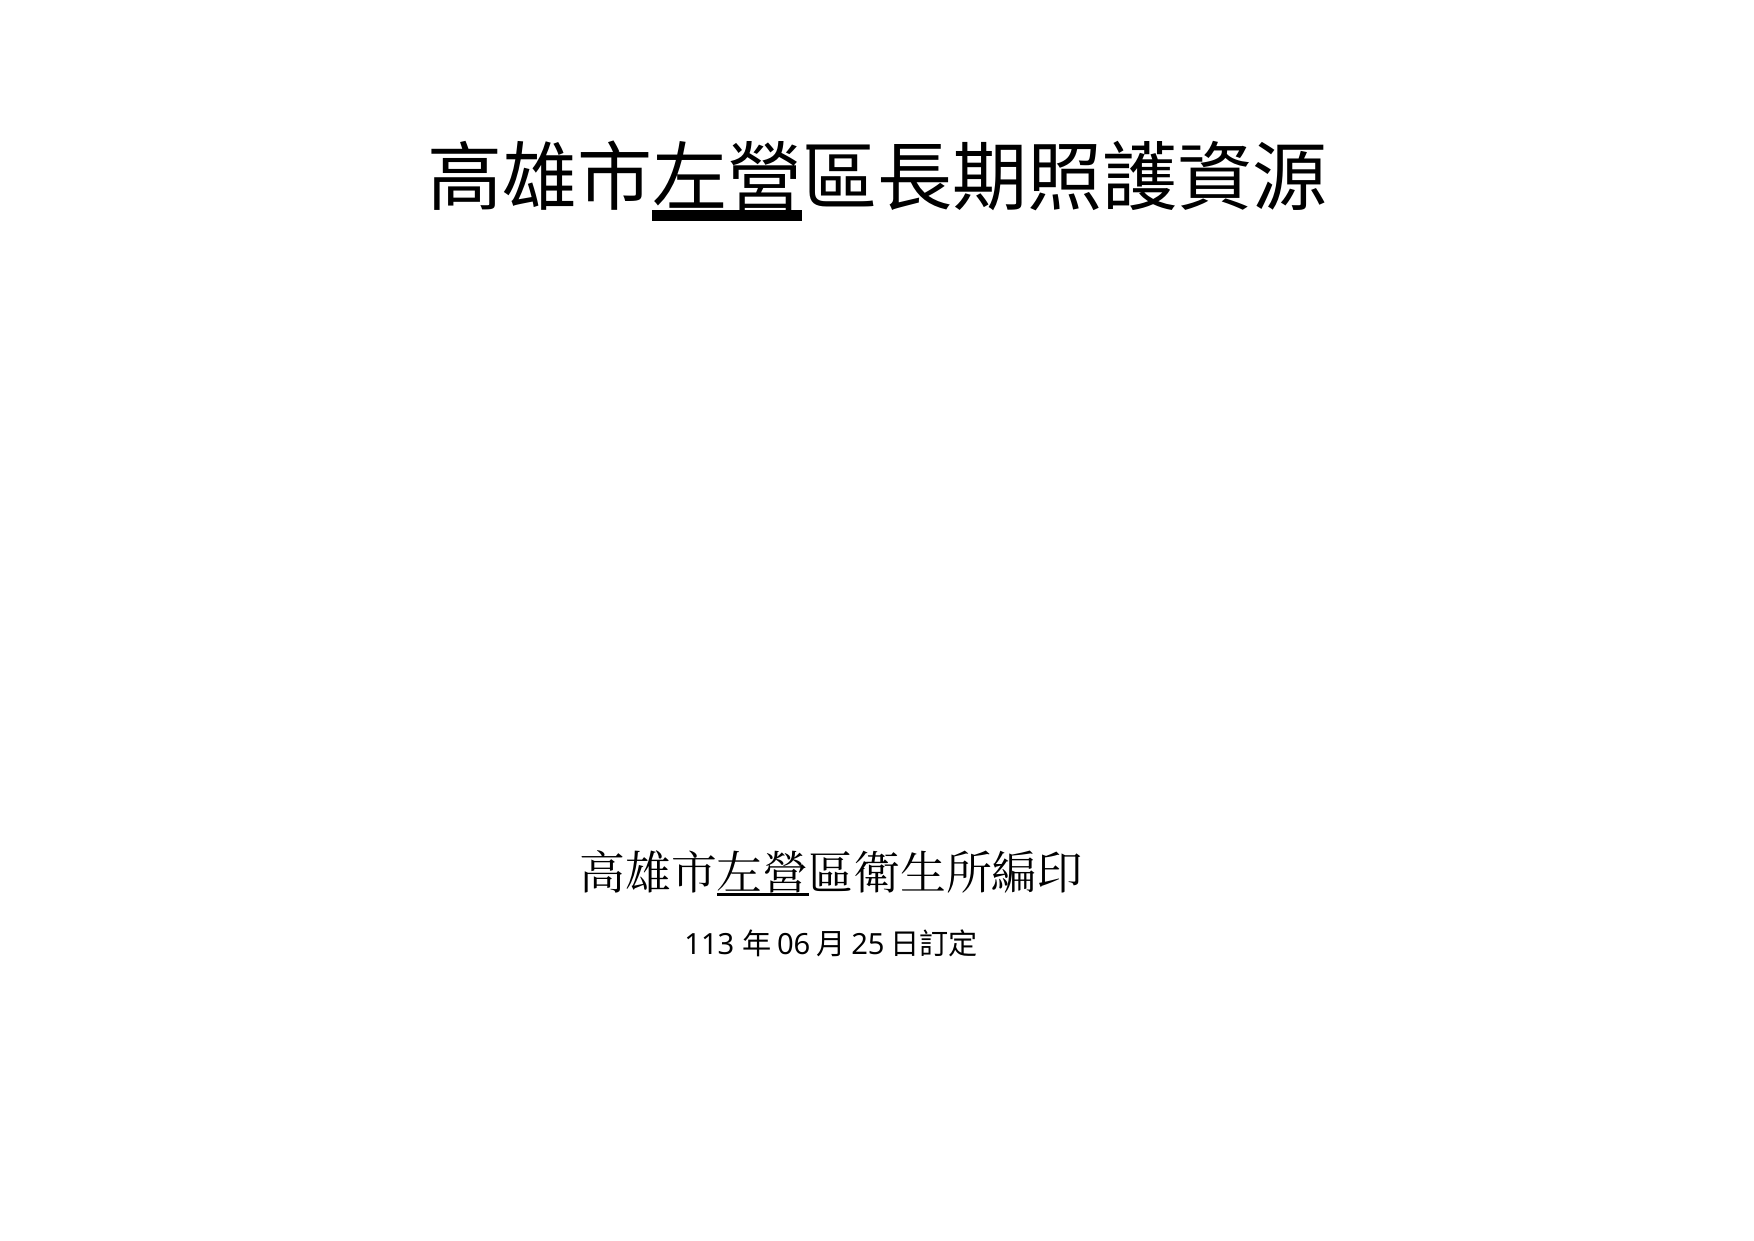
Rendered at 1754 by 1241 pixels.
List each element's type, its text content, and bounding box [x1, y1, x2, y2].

text 高雄市左營區衛生所編印 [98, 837, 1564, 903]
subtitle 113 年06月25日訂定 [221, 921, 1648, 963]
text 高雄市左營區長期照護資源 [106, 117, 1648, 226]
